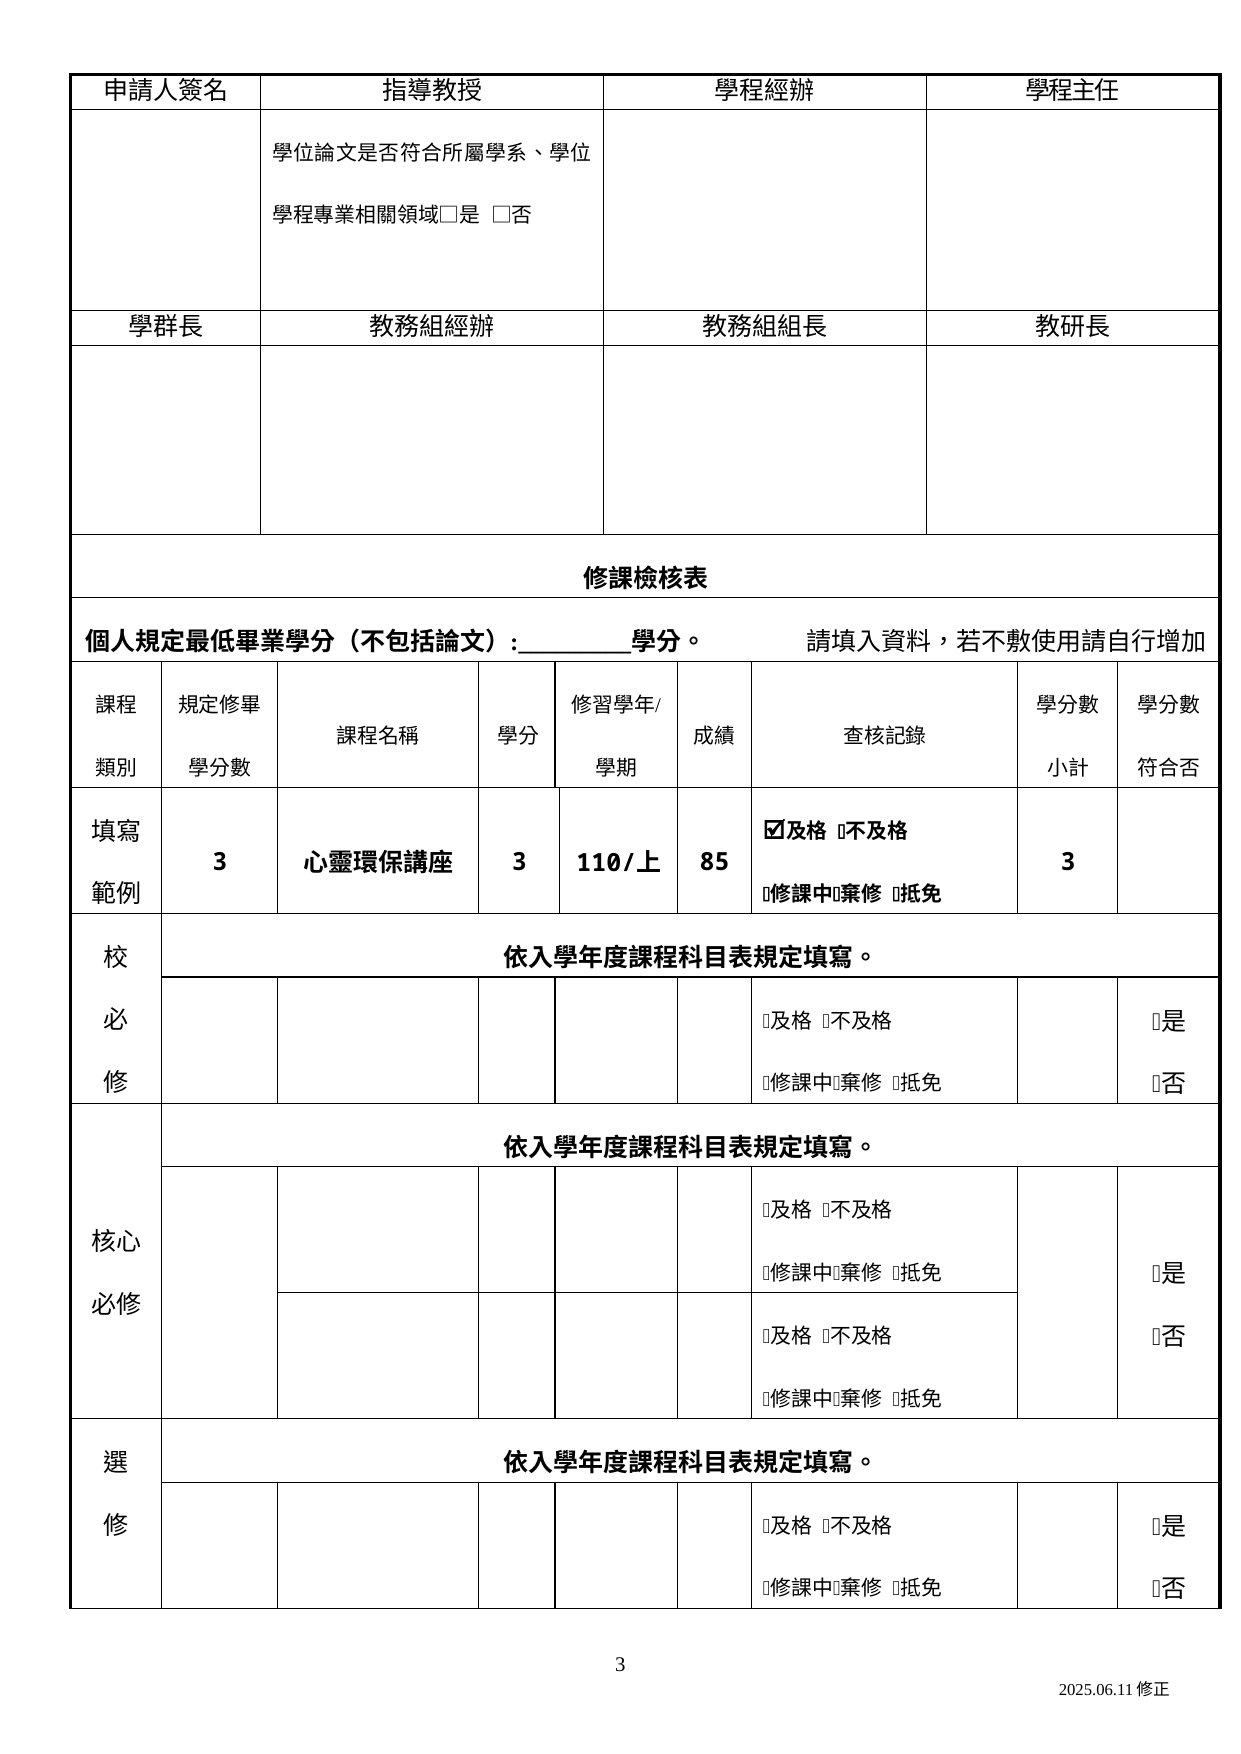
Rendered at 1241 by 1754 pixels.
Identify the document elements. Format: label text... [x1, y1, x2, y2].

table_cell [479, 1483, 554, 1608]
table_cell [1018, 1483, 1117, 1608]
table_cell [1018, 978, 1117, 1102]
table_cell 成績 [678, 662, 751, 787]
table_cell 學分數 符合否 [1118, 662, 1218, 787]
table_cell 學分數小計 [1018, 662, 1117, 787]
table_cell 教務組組長 [604, 311, 926, 345]
table_cell [72, 110, 260, 309]
table_cell [1118, 788, 1218, 913]
table_cell 3 [479, 788, 559, 913]
table_cell 及格 不及格 修課中棄修 抵免 [752, 1483, 1017, 1608]
table_header 學程經辦 [604, 76, 926, 108]
table_cell [678, 978, 751, 1102]
table_cell [479, 1167, 554, 1292]
table_cell 及格 不及格 修課中棄修 抵免 [752, 1167, 1017, 1292]
table_cell [278, 1293, 478, 1418]
table_cell [927, 110, 1218, 309]
table_cell 是 否 [1118, 1483, 1218, 1608]
table_cell [162, 1483, 277, 1608]
table_cell 是 否 [1118, 978, 1218, 1102]
table_header 指導教授 [261, 76, 603, 108]
table_cell [678, 1483, 751, 1608]
table_cell [556, 978, 677, 1102]
table_cell 心靈環保講座 [278, 788, 478, 913]
table_cell 選 修 [72, 1419, 161, 1608]
table_cell 修習學年/學期 [556, 662, 677, 787]
table_cell [278, 978, 478, 1102]
table_cell 及格 不及格 修課中棄修 抵免 [752, 788, 1017, 913]
table_cell 及格 不及格 修課中棄修 抵免 [752, 978, 1017, 1102]
table_cell [162, 978, 277, 1102]
table_cell 學分 [479, 662, 554, 787]
table_cell [162, 1167, 277, 1418]
table_cell 及格 不及格 修課中棄修 抵免 [752, 1293, 1017, 1418]
table_cell 課程 類別 [72, 662, 161, 787]
table_cell [479, 1293, 554, 1418]
table_cell [278, 1483, 478, 1608]
table_cell [604, 346, 926, 534]
table_cell 3 [162, 788, 277, 913]
table_cell 依入學年度課程科目表規定填寫。 [162, 914, 1218, 976]
table_cell 是 否 [1118, 1167, 1218, 1418]
table_cell 110/上 [560, 788, 677, 913]
table_cell 3 [1018, 788, 1117, 913]
table_cell [261, 346, 603, 534]
table_cell 查核記錄 [752, 662, 1017, 787]
table_cell [556, 1483, 677, 1608]
table_cell 學位論文是否符合所屬學系、學位學程專業相關領域□是 □否 [261, 110, 603, 309]
table_cell [278, 1167, 478, 1292]
table_cell 學群長 [72, 311, 260, 345]
table_header 申請人簽名 [72, 76, 260, 108]
table_cell [1018, 1167, 1117, 1418]
table_cell [604, 110, 926, 309]
table_cell [479, 978, 554, 1102]
table_cell 課程名稱 [278, 662, 478, 787]
table_cell 規定修畢學分數 [162, 662, 277, 787]
table_cell [556, 1167, 677, 1292]
table_cell 依入學年度課程科目表規定填寫。 [162, 1104, 1218, 1166]
table_cell [678, 1167, 751, 1292]
table_cell 核心 必修 [72, 1104, 161, 1418]
table_cell 依入學年度課程科目表規定填寫。 [162, 1419, 1218, 1482]
table_cell 教研長 [927, 311, 1218, 345]
table_cell [556, 1293, 677, 1418]
table_cell 填寫範例 [72, 788, 161, 913]
table_cell [72, 346, 260, 534]
table_cell 校 必 修 [72, 914, 161, 1102]
table_cell [927, 346, 1218, 534]
table_cell [678, 1293, 751, 1418]
table_cell 教務組經辦 [261, 311, 603, 345]
table_cell 修課檢核表 [72, 535, 1218, 597]
table_header 學程主任 [927, 76, 1218, 108]
table_cell 個人規定最低畢業學分（不包括論文）:_________學分。 請填入資料，若不敷使用請自行增加 [72, 598, 1218, 661]
table_cell 85 [678, 788, 751, 913]
